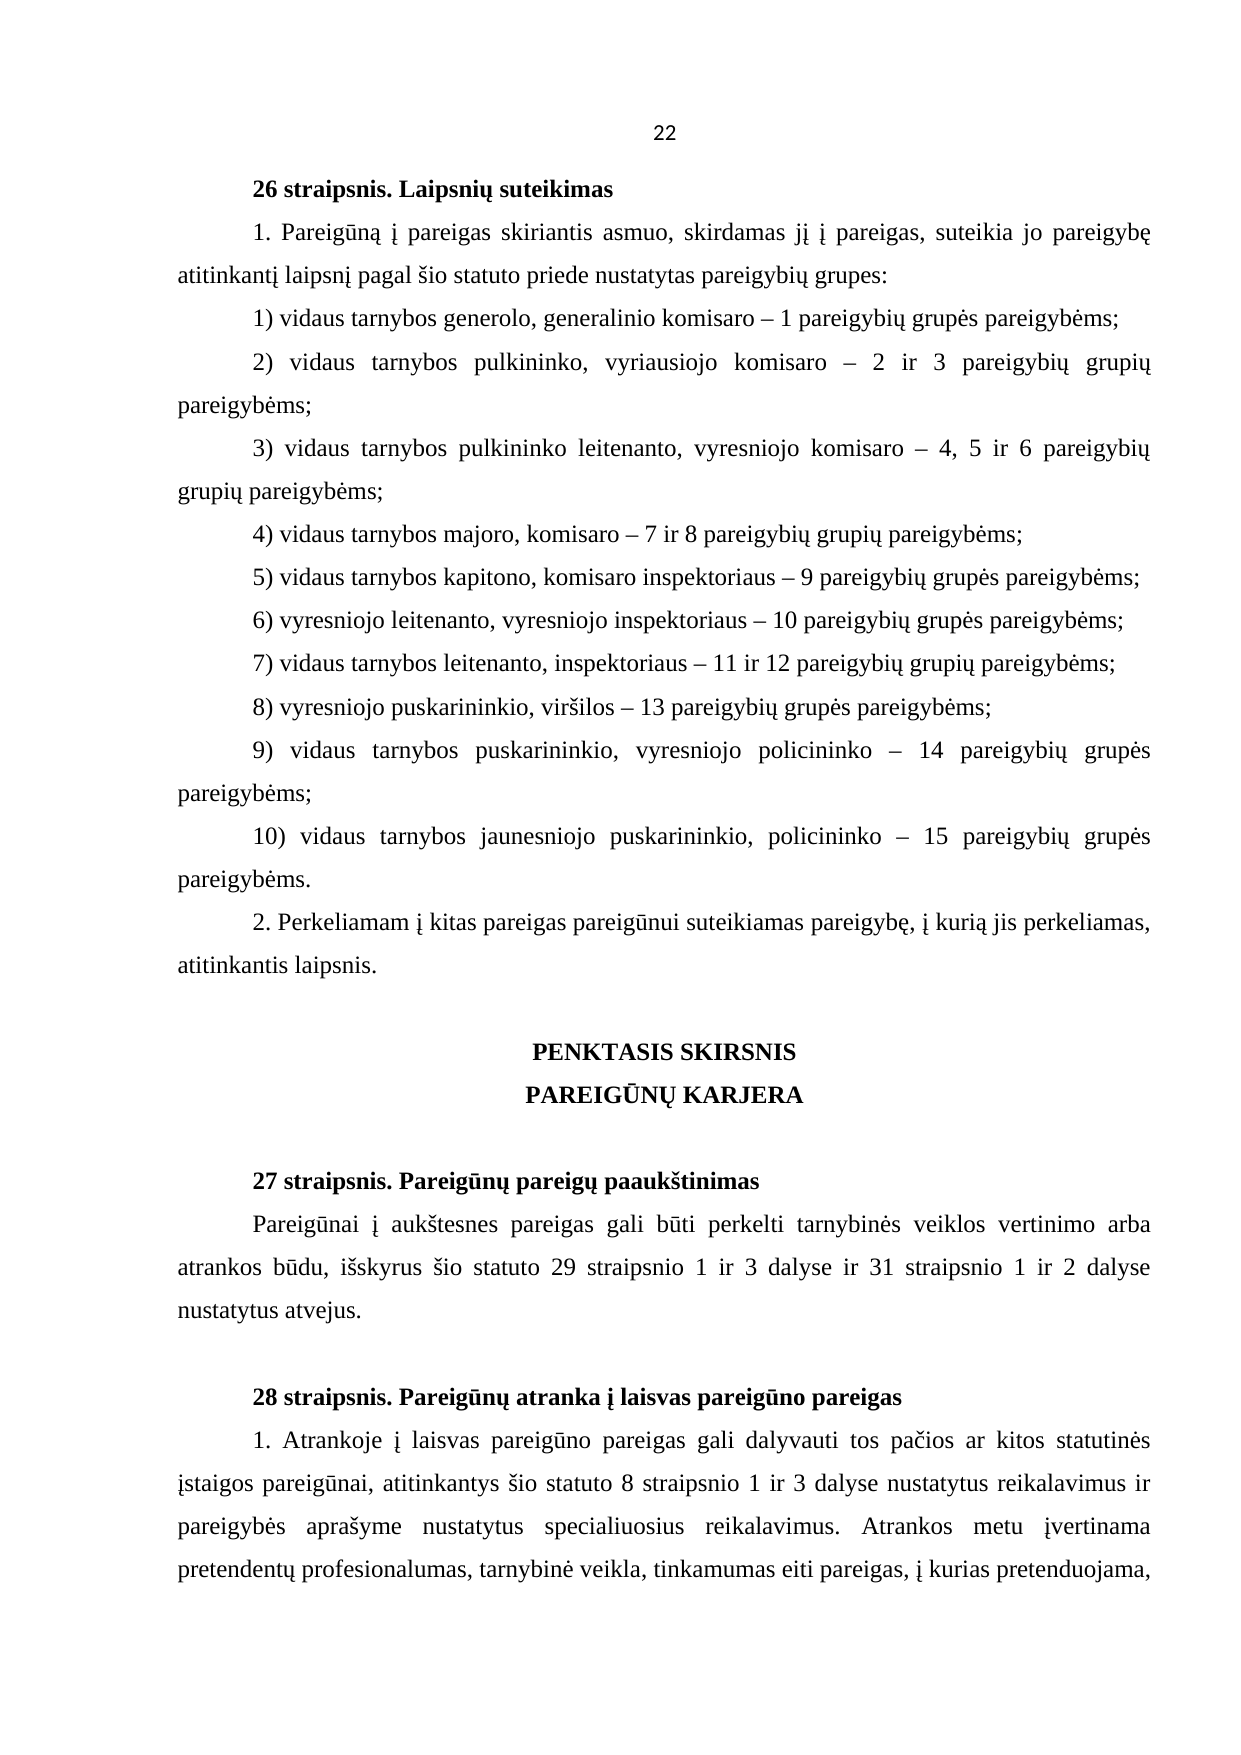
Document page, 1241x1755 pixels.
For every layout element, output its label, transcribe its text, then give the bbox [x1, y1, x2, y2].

text 8) vyresniojo puskarininkio, viršilos – 13 pareigybių grupės pareigybėms; [177, 692, 1152, 720]
text 1. Atrankoje į laisvas pareigūno pareigas gali dalyvauti tos pačios ar kitos statutinės įstaigos pareigūnai, atitinkantys šio statuto 8 straipsnio 1 ir 3 dalyse nustatytus reikalavimus ir pareigybės aprašyme nustatytus specialiuosius reikalavimus. Atrankos metu įvertinama pretendentų profesionalumas, tarnybinė veikla, tinkamumas eiti pareigas, į kurias pretenduojama, [177, 1425, 1152, 1583]
text 27 straipsnis. Pareigūnų pareigų paaukštinimas [177, 1166, 1152, 1195]
text PAREIGŪNŲ KARJERA [177, 1080, 1152, 1108]
text 2. Perkeliamam į kitas pareigas pareigūnui suteikiamas pareigybę, į kurią jis perkeliamas, atitinkantis laipsnis. [177, 907, 1152, 979]
text 1) vidaus tarnybos generolo, generalinio komisaro – 1 pareigybių grupės pareigybėms; [177, 303, 1152, 332]
text 26 straipsnis. Laipsnių suteikimas [177, 174, 1152, 203]
text 4) vidaus tarnybos majoro, komisaro – 7 ir 8 pareigybių grupių pareigybėms; [177, 519, 1152, 548]
text 5) vidaus tarnybos kapitono, komisaro inspektoriaus – 9 pareigybių grupės pareigybėms; [177, 562, 1152, 591]
text 28 straipsnis. Pareigūnų atranka į laisvas pareigūno pareigas [177, 1382, 1152, 1410]
text 3) vidaus tarnybos pulkininko leitenanto, vyresniojo komisaro – 4, 5 ir 6 pareigybių grupių pareigybėms; [177, 433, 1152, 505]
text 7) vidaus tarnybos leitenanto, inspektoriaus – 11 ir 12 pareigybių grupių pareigybėms; [177, 648, 1152, 677]
text 2) vidaus tarnybos pulkininko, vyriausiojo komisaro – 2 ir 3 pareigybių grupių pareigybėms; [177, 347, 1152, 418]
text 6) vyresniojo leitenanto, vyresniojo inspektoriaus – 10 pareigybių grupės pareigybėms; [177, 605, 1152, 634]
text 1. Pareigūną į pareigas skiriantis asmuo, skirdamas jį į pareigas, suteikia jo pareigybę atitinkantį laipsnį pagal šio statuto priede nustatytas pareigybių grupes: [177, 217, 1152, 289]
text Pareigūnai į aukštesnes pareigas gali būti perkelti tarnybinės veiklos vertinimo arba atrankos būdu, išskyrus šio statuto 29 straipsnio 1 ir 3 dalyse ir 31 straipsnio 1 ir 2 dalyse nustatytus atvejus. [177, 1209, 1152, 1324]
text 10) vidaus tarnybos jaunesniojo puskarininkio, policininko – 15 pareigybių grupės pareigybėms. [177, 821, 1152, 893]
text 9) vidaus tarnybos puskarininkio, vyresniojo policininko – 14 pareigybių grupės pareigybėms; [177, 735, 1152, 807]
text PENKTASIS SKIRSNIS [177, 1037, 1152, 1065]
